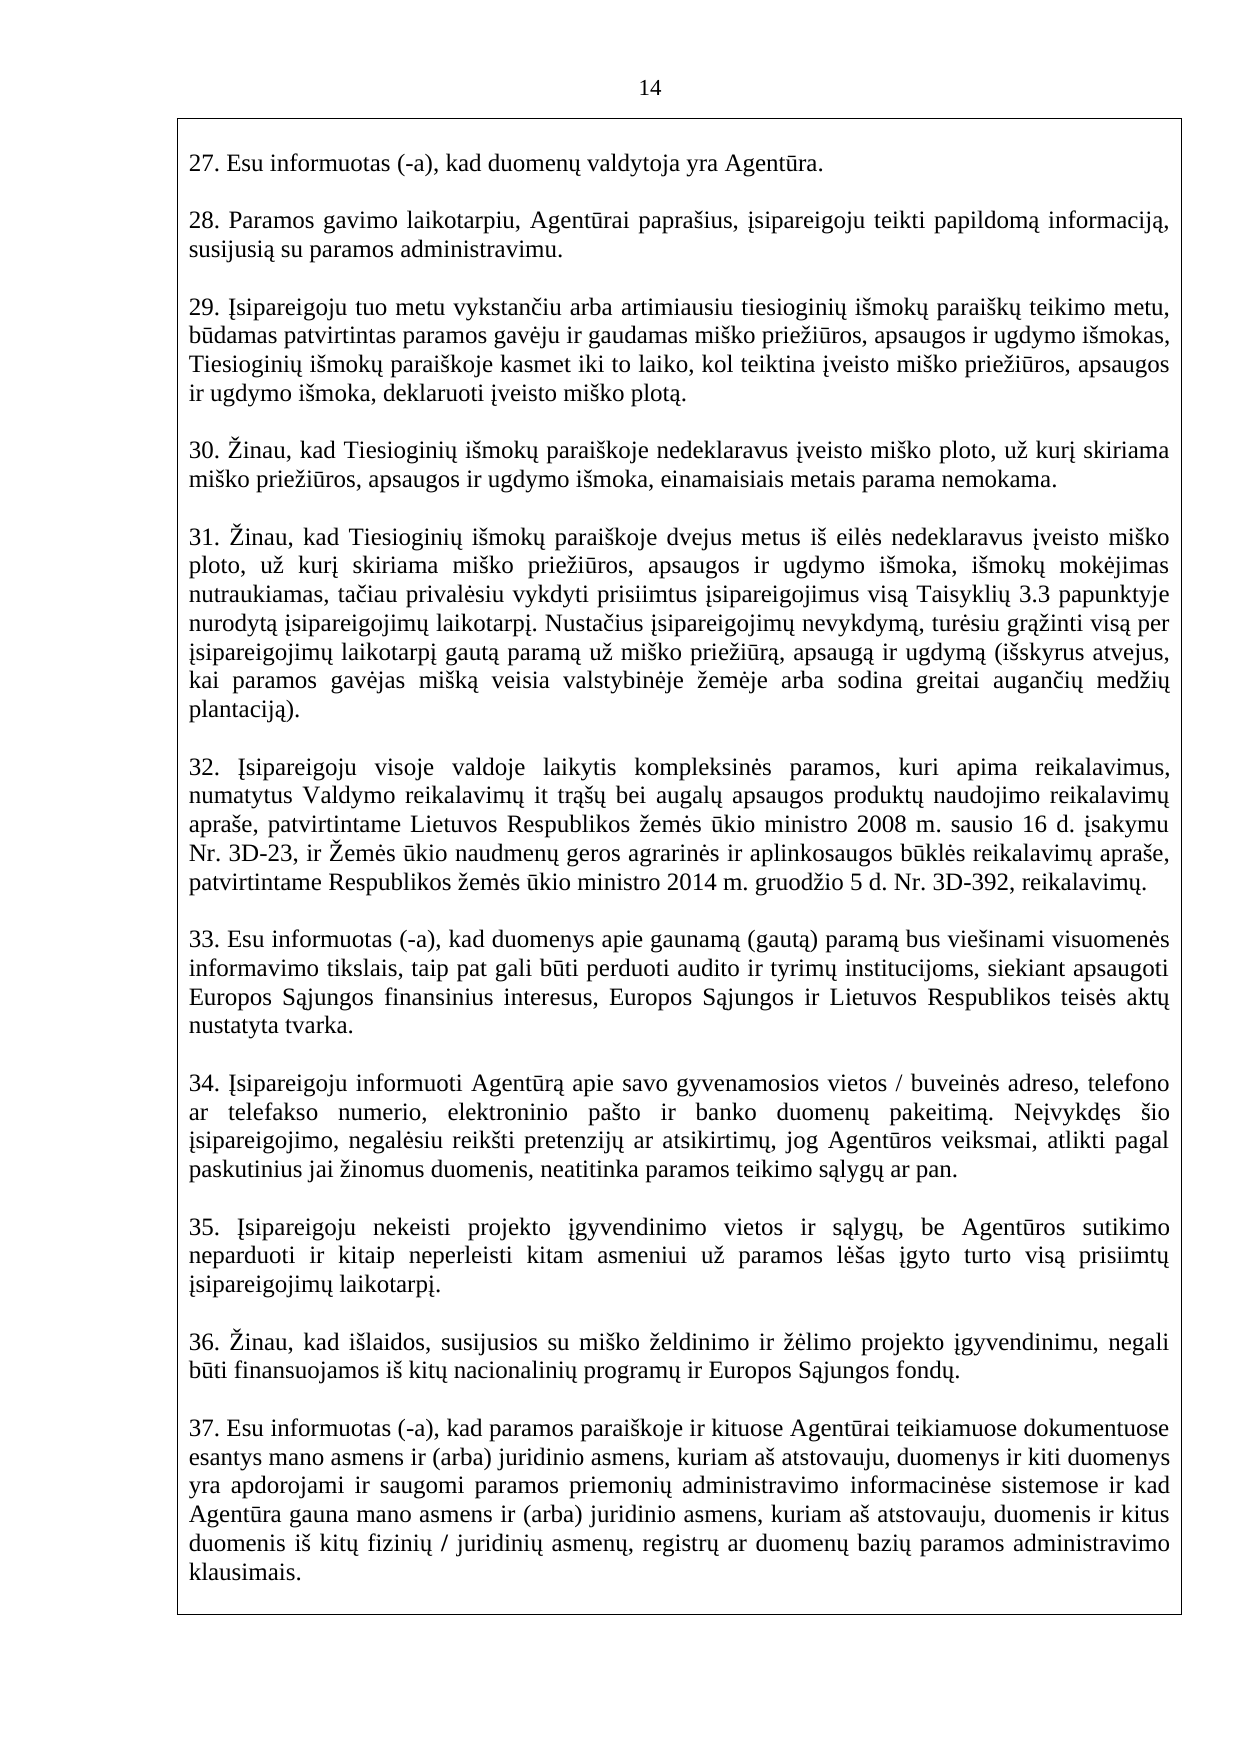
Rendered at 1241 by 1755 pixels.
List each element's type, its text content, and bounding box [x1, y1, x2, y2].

table_header 27. Esu informuotas (-a), kad duomenų valdytoja yra Agentūra. 28. Paramos gavimo laikotarpiu, Agentūrai paprašius, įsipareigoju teikti papildomą informaciją, susijusią su paramos administravimu. 29. Įsipareigoju tuo metu vykstančiu arba artimiausiu tiesioginių išmokų paraiškų teikimo metu, būdamas patvirtintas paramos gavėju ir gaudamas miško priežiūros, apsaugos ir ugdymo išmokas, Tiesioginių išmokų paraiškoje kasmet iki to laiko, kol teiktina įveisto miško priežiūros, apsaugos ir ugdymo išmoka, deklaruoti įveisto miško plotą. 30. Žinau, kad Tiesioginių išmokų paraiškoje nedeklaravus įveisto miško ploto, už kurį skiriama miško priežiūros, apsaugos ir ugdymo išmoka, einamaisiais metais parama nemokama. 31. Žinau, kad Tiesioginių išmokų paraiškoje dvejus metus iš eilės nedeklaravus įveisto miško ploto, už kurį skiriama miško priežiūros, apsaugos ir ugdymo išmoka, išmokų mokėjimas nutraukiamas, tačiau privalėsiu vykdyti prisiimtus įsipareigojimus visą Taisyklių 3.3 papunktyje nurodytą įsipareigojimų laikotarpį. Nustačius įsipareigojimų nevykdymą, turėsiu grąžinti visą per įsipareigojimų laikotarpį gautą paramą už miško priežiūrą, apsaugą ir ugdymą (išskyrus atvejus, kai paramos gavėjas mišką veisia valstybinėje žemėje arba sodina greitai augančių medžių plantaciją). 32. Įsipareigoju visoje valdoje laikytis kompleksinės paramos, kuri apima reikalavimus, numatytus Valdymo reikalavimų it trąšų bei augalų apsaugos produktų naudojimo reikalavimų apraše, patvirtintame Lietuvos Respublikos žemės ūkio ministro 2008 m. sausio 16 d. įsakymu Nr. 3D-23, ir Žemės ūkio naudmenų geros agrarinės ir aplinkosaugos būklės reikalavimų apraše, patvirtintame Respublikos žemės ūkio ministro 2014 m. gruodžio 5 d. Nr. 3D-392, reikalavimų. 33. Esu informuotas (-a), kad duomenys apie gaunamą (gautą) paramą bus viešinami visuomenės informavimo tikslais, taip pat gali būti perduoti audito ir tyrimų institucijoms, siekiant apsaugoti Europos Sąjungos finansinius interesus, Europos Sąjungos ir Lietuvos Respublikos teisės aktų nustatyta tvarka. 34. Įsipareigoju informuoti Agentūrą apie savo gyvenamosios vietos / buveinės adreso, telefono ar telefakso numerio, elektroninio pašto ir banko duomenų pakeitimą. Neįvykdęs šio įsipareigojimo, negalėsiu reikšti pretenzijų ar atsikirtimų, jog Agentūros veiksmai, atlikti pagal paskutinius jai žinomus duomenis, neatitinka paramos teikimo sąlygų ar pan. 35. Įsipareigoju nekeisti projekto įgyvendinimo vietos ir sąlygų, be Agentūros sutikimo neparduoti ir kitaip neperleisti kitam asmeniui už paramos lėšas įgyto turto visą prisiimtų įsipareigojimų laikotarpį. 36. Žinau, kad išlaidos, susijusios su miško želdinimo ir žėlimo projekto įgyvendinimu, negali būti finansuojamos iš kitų nacionalinių programų ir Europos Sąjungos fondų. 37. Esu informuotas (-a), kad paramos paraiškoje ir kituose Agentūrai teikiamuose dokumentuose esantys mano asmens ir (arba) juridinio asmens, kuriam aš atstovauju, duomenys ir kiti duomenys yra apdorojami ir saugomi paramos priemonių administravimo informacinėse sistemose ir kad Agentūra gauna mano asmens ir (arba) juridinio asmens, kuriam aš atstovauju, duomenis ir kitus duomenis iš kitų fizinių / juridinių asmenų, registrų ar duomenų bazių paramos administravimo klausimais. [178, 119, 1181, 1614]
